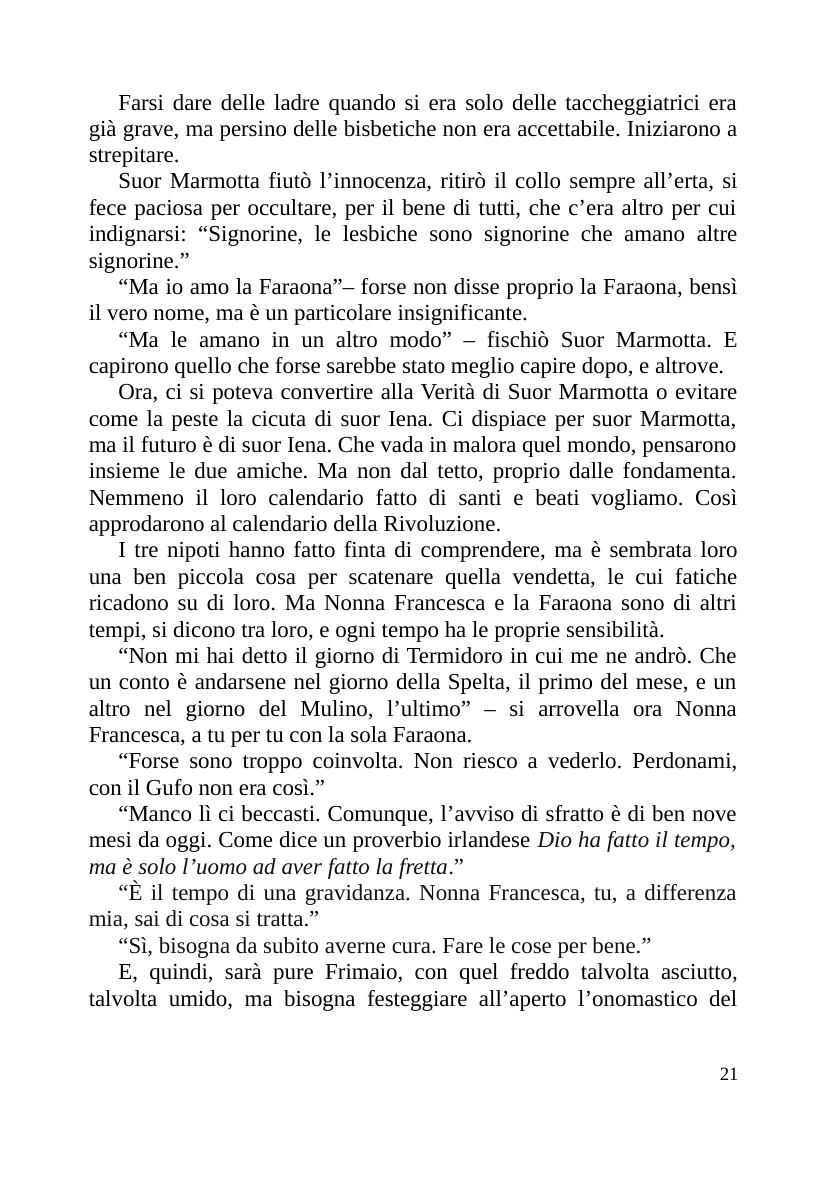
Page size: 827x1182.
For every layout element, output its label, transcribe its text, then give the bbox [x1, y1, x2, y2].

text “è il tempo di una gravidanza. Nonna Francesca, tu, a differenza mia, sai di cosa si tratta.” [88, 879, 738, 932]
text “Forse sono troppo coinvolta. Non riesco a vederlo. Perdonami, con il Gufo non era così.” [88, 747, 738, 800]
text E, quindi, sarà pure Frimaio, con quel freddo talvolta asciutto, talvolta umido, ma bisogna festeggiare all’aperto l’onomastico del [88, 958, 738, 1011]
text Suor Marmotta fiutò l’innocenza, ritirò il collo sempre all’erta, si fece paciosa per occultare, per il bene di tutti, che c’era altro per cui indignarsi: “Signorine, le lesbiche sono signorine che amano altre signorine.” [88, 168, 738, 273]
text “Manco lì ci beccasti. Comunque, l’avviso di sfratto è di ben nove mesi da oggi. Come dice un proverbio irlandese Dio ha fatto il tempo, ma è solo l’uomo ad aver fatto la fretta.” [88, 800, 738, 879]
text Ora, ci si poteva convertire alla Verità di Suor Marmotta o evitare come la peste la cicuta di suor Iena. Ci dispiace per suor Marmotta, ma il futuro è di suor Iena. Che vada in malora quel mondo, pensarono insieme le due amiche. Ma non dal tetto, proprio dalle fondamenta. Nemmeno il loro calendario fatto di santi e beati vogliamo. Così approdarono al calendario della Rivoluzione. [88, 378, 738, 537]
text “Sì, bisogna da subito averne cura. Fare le cose per bene.” [88, 932, 738, 958]
text “Non mi hai detto il giorno di Termidoro in cui me ne andrò. Che un conto è andarsene nel giorno della Spelta, il primo del mese, e un altro nel giorno del Mulino, l’ultimo” ‒ si arrovella ora Nonna Francesca, a tu per tu con la sola Faraona. [88, 642, 738, 747]
text “Ma io amo la Faraona”‒ forse non disse proprio la Faraona, bensì il vero nome, ma è un particolare insignificante. [88, 273, 738, 326]
text “Ma le amano in un altro modo” ‒ fischiò Suor Marmotta. E capirono quello che forse sarebbe stato meglio capire dopo, e altrove. [88, 326, 738, 378]
text Farsi dare delle ladre quando si era solo delle taccheggiatrici era già grave, ma persino delle bisbetiche non era accettabile. Iniziarono a strepitare. [88, 88, 738, 168]
text I tre nipoti hanno fatto finta di comprendere, ma è sembrata loro una ben piccola cosa per scatenare quella vendetta, le cui fatiche ricadono su di loro. Ma Nonna Francesca e la Faraona sono di altri tempi, si dicono tra loro, e ogni tempo ha le proprie sensibilità. [88, 537, 738, 642]
